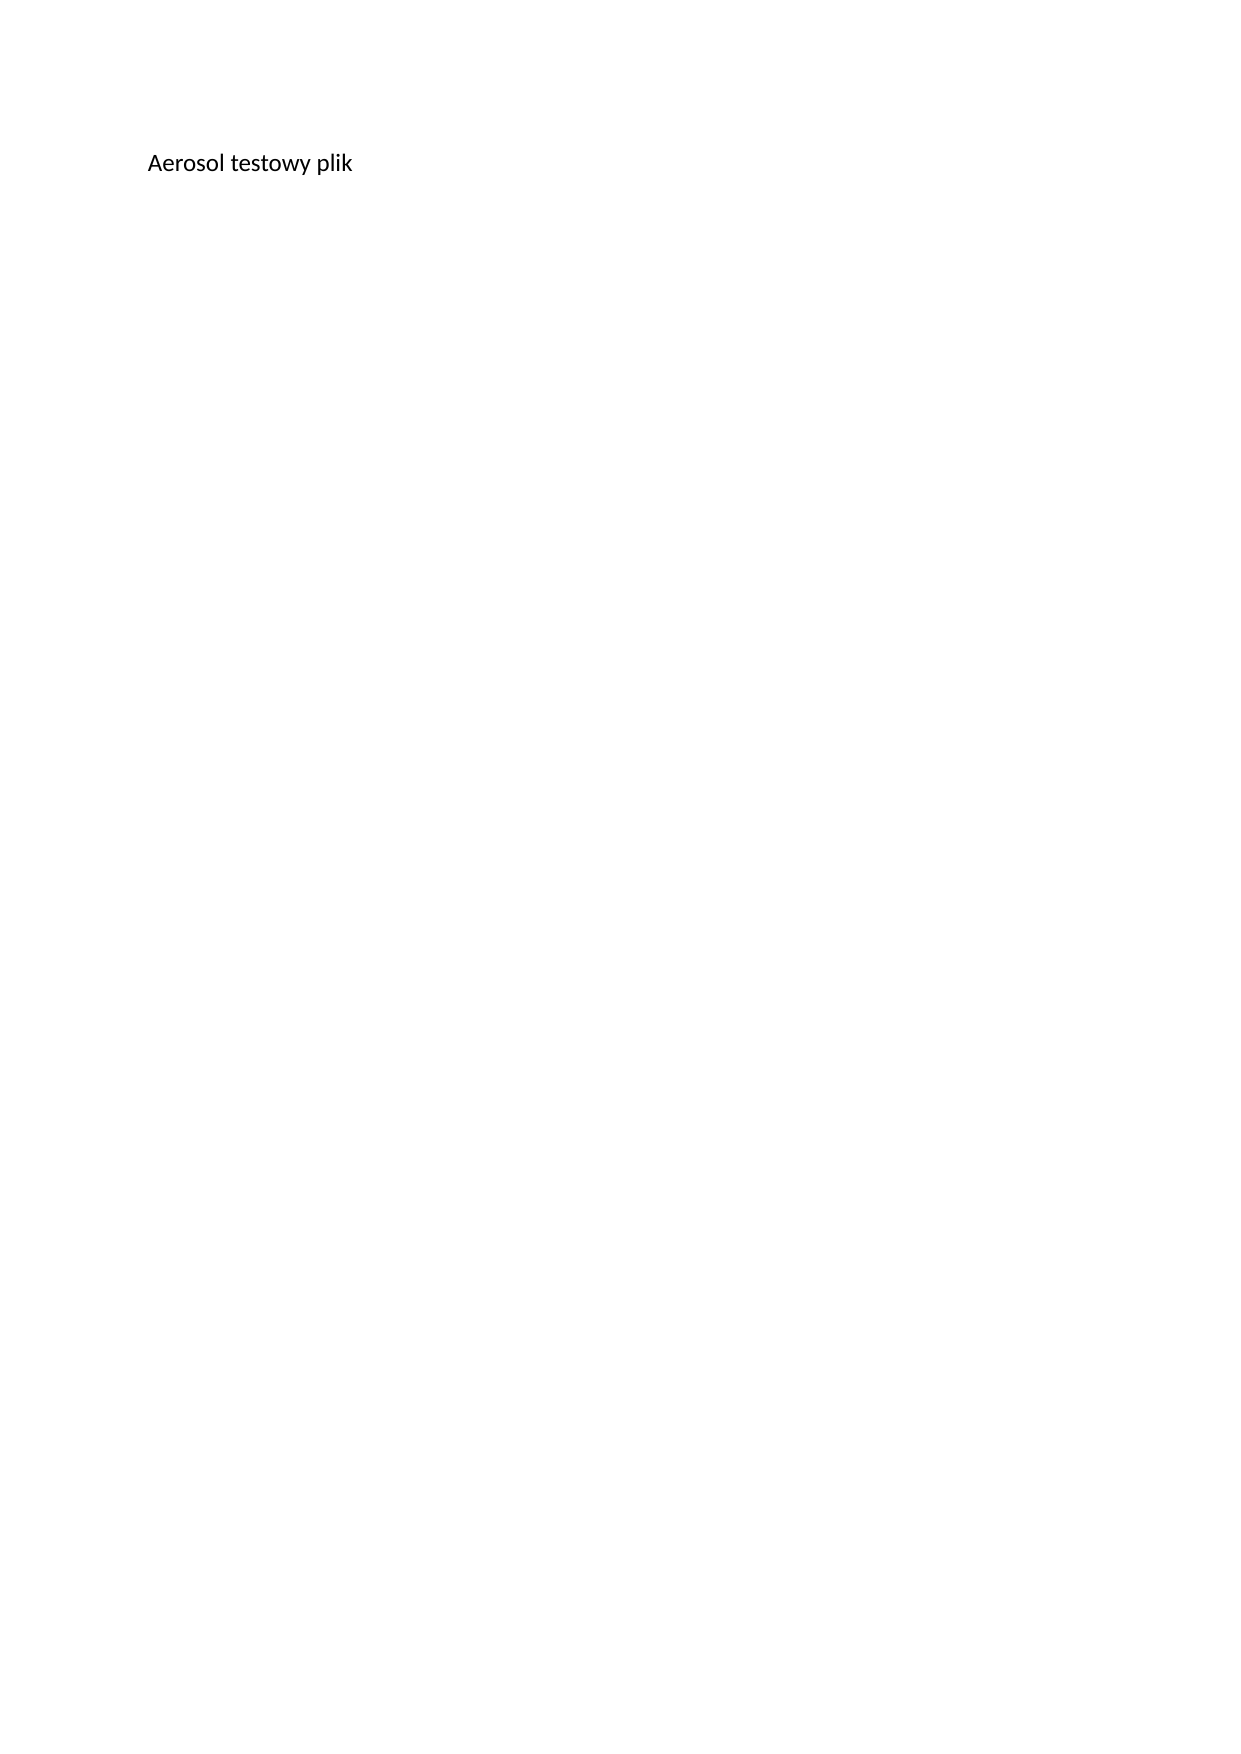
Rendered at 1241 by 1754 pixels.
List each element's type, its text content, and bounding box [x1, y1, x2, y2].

text Aerosol testowy plik [148, 148, 1093, 178]
